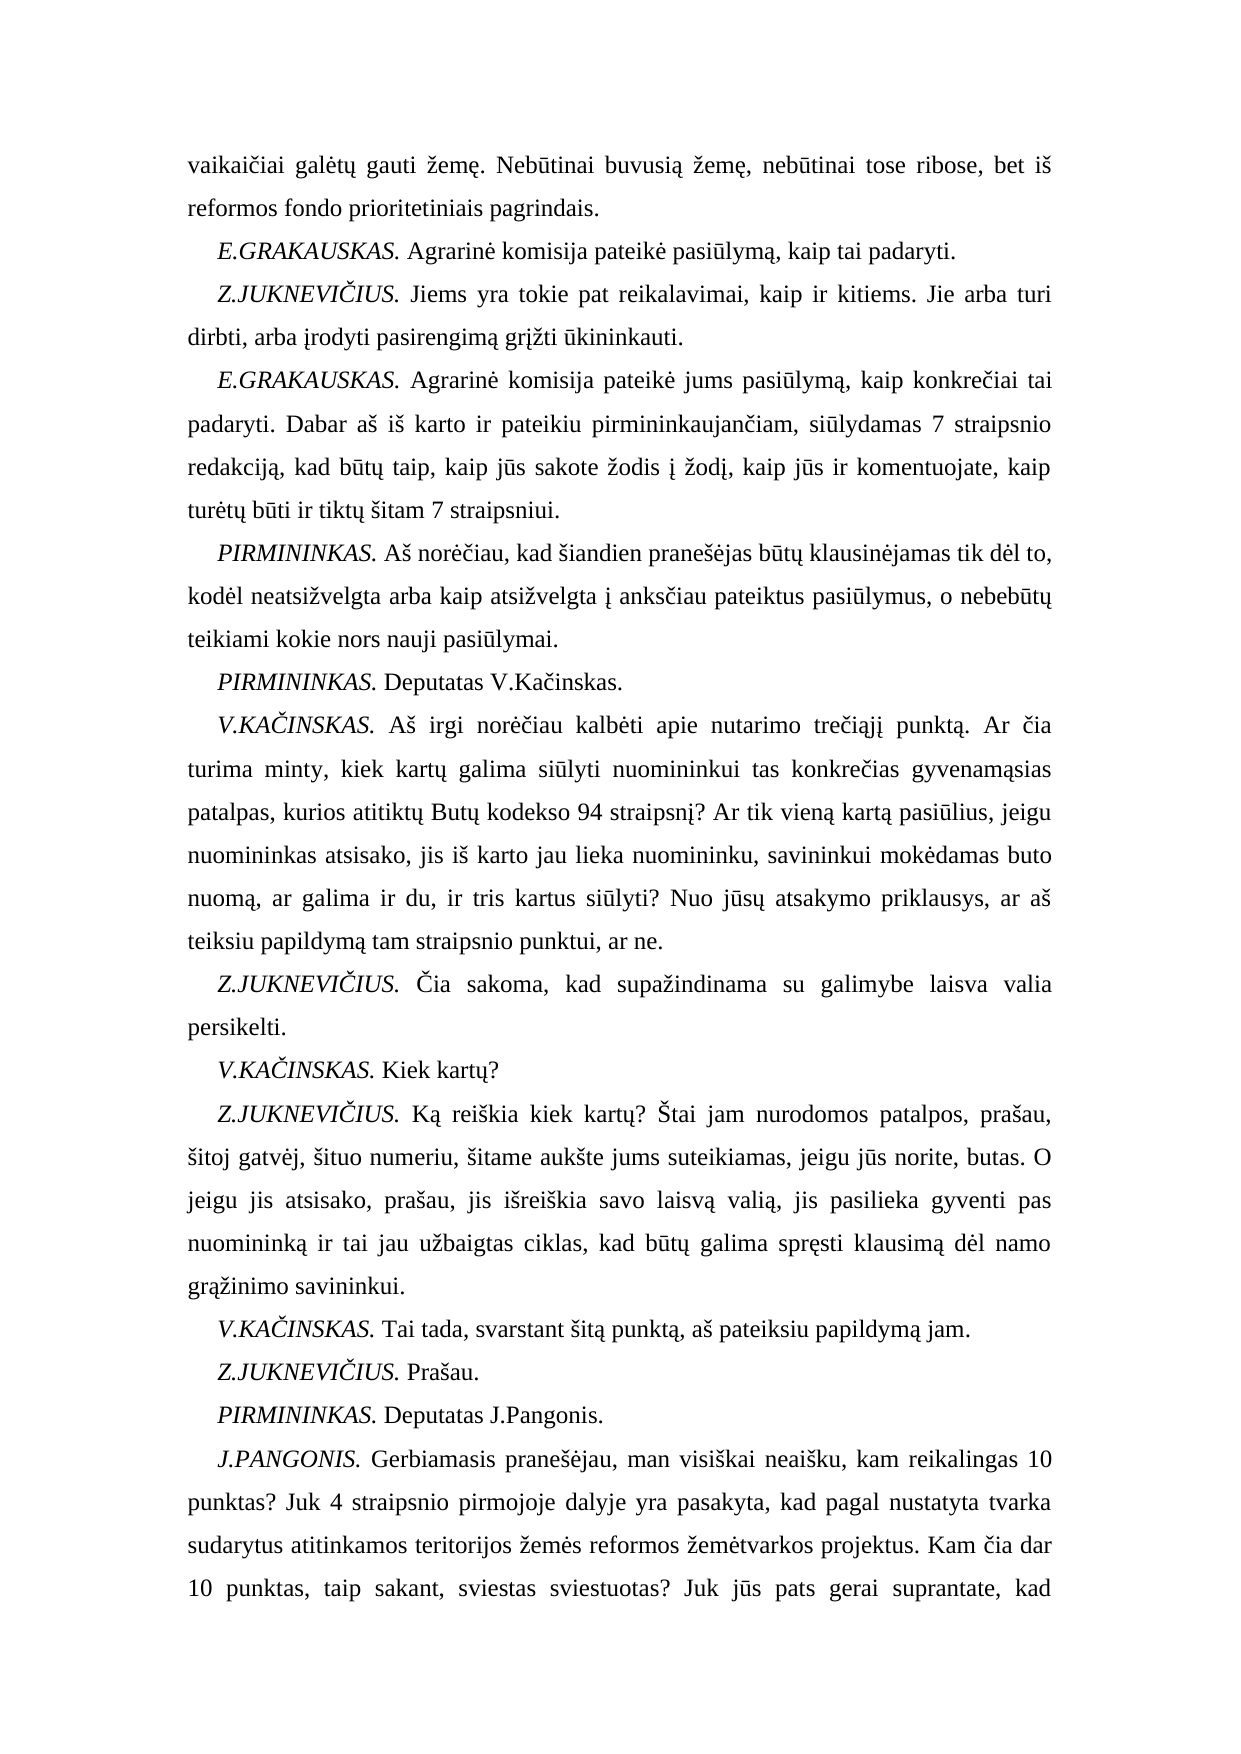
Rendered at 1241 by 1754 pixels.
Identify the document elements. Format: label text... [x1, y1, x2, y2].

text V.KAČINSKAS. Aš irgi norėčiau kalbėti apie nutarimo trečiąjį punktą. Ar čia turima minty, kiek kartų galima siūlyti nuomininkui tas konkrečias gyvenamąsias patalpas, kurios atitiktų Butų kodekso 94 straipsnį? Ar tik vieną kartą pasiūlius, jeigu nuomininkas atsisako, jis iš karto jau lieka nuomininku, savininkui mokėdamas buto nuomą, ar galima ir du, ir tris kartus siūlyti? Nuo jūsų atsakymo priklausys, ar aš teiksiu papildymą tam straipsnio punktui, ar ne. [187, 711, 1053, 955]
text vaikaičiai galėtų gauti žemę. Nebūtinai buvusią žemę, nebūtinai tose ribose, bet iš reformos fondo prioritetiniais pagrindais. [187, 150, 1053, 222]
text Z.JUKNEVIČIUS. Čia sakoma, kad supažindinama su galimybe laisva valia persikelti. [187, 969, 1053, 1041]
text PIRMININKAS. Deputatas J.Pangonis. [187, 1401, 1053, 1429]
text E.GRAKAUSKAS. Agrarinė komisija pateikė jums pasiūlymą, kaip konkrečiai tai padaryti. Dabar aš iš karto ir pateikiu pirmininkaujančiam, siūlydamas 7 straipsnio redakciją, kad būtų taip, kaip jūs sakote žodis į žodį, kaip jūs ir komentuojate, kaip turėtų būti ir tiktų šitam 7 straipsniui. [187, 366, 1053, 524]
text Z.JUKNEVIČIUS. Jiems yra tokie pat reikalavimai, kaip ir kitiems. Jie arba turi dirbti, arba įrodyti pasirengimą grįžti ūkininkauti. [187, 279, 1053, 351]
text Z.JUKNEVIČIUS. Prašau. [187, 1357, 1053, 1386]
text V.KAČINSKAS. Tai tada, svarstant šitą punktą, aš pateiksiu papildymą jam. [187, 1314, 1053, 1343]
text PIRMININKAS. Aš norėčiau, kad šiandien pranešėjas būtų klausinėjamas tik dėl to, kodėl neatsižvelgta arba kaip atsižvelgta į anksčiau pateiktus pasiūlymus, o nebebūtų teikiami kokie nors nauji pasiūlymai. [187, 538, 1053, 653]
text J.PANGONIS. Gerbiamasis pranešėjau, man visiškai neaišku, kam reikalingas 10 punktas? Juk 4 straipsnio pirmojoje dalyje yra pasakyta, kad pagal nustatyta tvarka sudarytus atitinkamos teritorijos žemės reformos žemėtvarkos projektus. Kam čia dar 10 punktas, taip sakant, sviestas sviestuotas? Juk jūs pats gerai suprantate, kad [187, 1444, 1053, 1602]
text E.GRAKAUSKAS. Agrarinė komisija pateikė pasiūlymą, kaip tai padaryti. [187, 236, 1053, 265]
text PIRMININKAS. Deputatas V.Kačinskas. [187, 667, 1053, 696]
text Z.JUKNEVIČIUS. Ką reiškia kiek kartų? Štai jam nurodomos patalpos, prašau, šitoj gatvėj, šituo numeriu, šitame aukšte jums suteikiamas, jeigu jūs norite, butas. O jeigu jis atsisako, prašau, jis išreiškia savo laisvą valią, jis pasilieka gyventi pas nuomininką ir tai jau užbaigtas ciklas, kad būtų galima spręsti klausimą dėl namo grąžinimo savininkui. [187, 1099, 1053, 1300]
text V.KAČINSKAS. Kiek kartų? [187, 1056, 1053, 1084]
